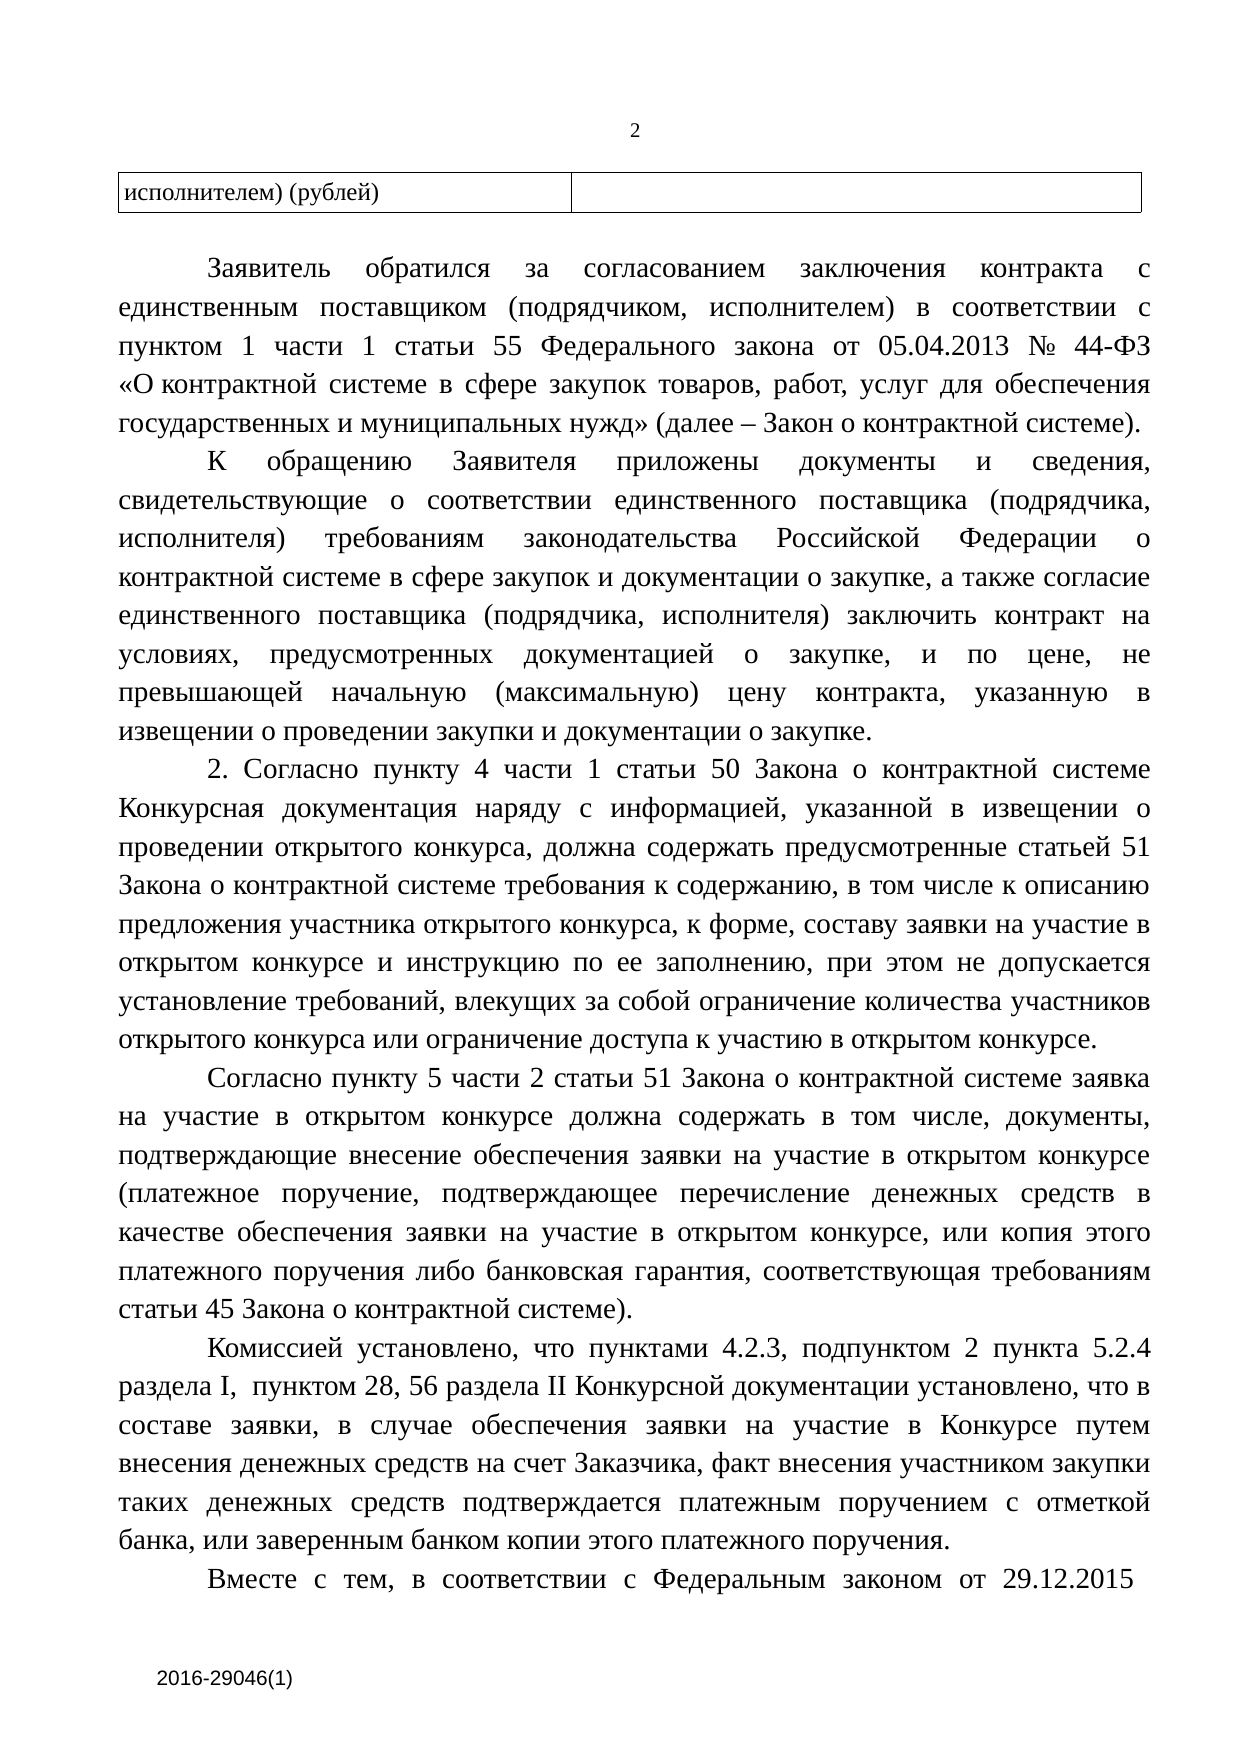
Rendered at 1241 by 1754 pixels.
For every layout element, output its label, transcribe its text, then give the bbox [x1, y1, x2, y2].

text 2. Согласно пункту 4 части 1 статьи 50 Закона о контрактной системе Конкурсная документация наряду с информацией, указанной в извещении о проведении открытого конкурса, должна содержать предусмотренные статьей 51 Закона о контрактной системе требования к содержанию, в том числе к описанию предложения участника открытого конкурса, к форме, составу заявки на участие в открытом конкурсе и инструкцию по ее заполнению, при этом не допускается установление требований, влекущих за собой ограничение количества участников открытого конкурса или ограничение доступа к участию в открытом конкурсе. [118, 752, 1152, 1055]
table_cell [572, 173, 1141, 212]
text Вместе с тем, в соответствии с Федеральным законом от 29.12.2015 [118, 1561, 1152, 1594]
text К обращению Заявителя приложены документы и сведения, свидетельствующие о соответствии единственного поставщика (подрядчика, исполнителя) требованиям законодательства Российской Федерации о контрактной системе в сфере закупок и документации о закупке, а также согласие единственного поставщика (подрядчика, исполнителя) заключить контракт на условиях, предусмотренных документацией о закупке, и по цене, не превышающей начальную (максимальную) цену контракта, указанную в извещении о проведении закупки и документации о закупке. [118, 443, 1152, 747]
text Комиссией установлено, что пунктами 4.2.3, подпунктом 2 пункта 5.2.4 раздела I, пунктом 28, 56 раздела II Конкурсной документации установлено, что в составе заявки, в случае обеспечения заявки на участие в Конкурсе путем внесения денежных средств на счет Заказчика, факт внесения участником закупки таких денежных средств подтверждается платежным поручением с отметкой банка, или заверенным банком копии этого платежного поручения. [118, 1330, 1152, 1556]
text Согласно пункту 5 части 2 статьи 51 Закона о контрактной системе заявка на участие в открытом конкурсе должна содержать в том числе, документы, подтверждающие внесение обеспечения заявки на участие в открытом конкурсе (платежное поручение, подтверждающее перечисление денежных средств в качестве обеспечения заявки на участие в открытом конкурсе, или копия этого платежного поручения либо банковская гарантия, соответствующая требованиям статьи 45 Закона о контрактной системе). [118, 1060, 1152, 1325]
table_cell исполнителем) (рублей) [119, 173, 571, 212]
text Заявитель обратился за согласованием заключения контракта с единственным поставщиком (подрядчиком, исполнителем) в соответствии с пунктом 1 части 1 статьи 55 Федерального закона от 05.04.2013 № 44-ФЗ «О контрактной системе в сфере закупок товаров, работ, услуг для обеспечения государственных и муниципальных нужд» (далее – Закон о контрактной системе). [118, 251, 1152, 438]
